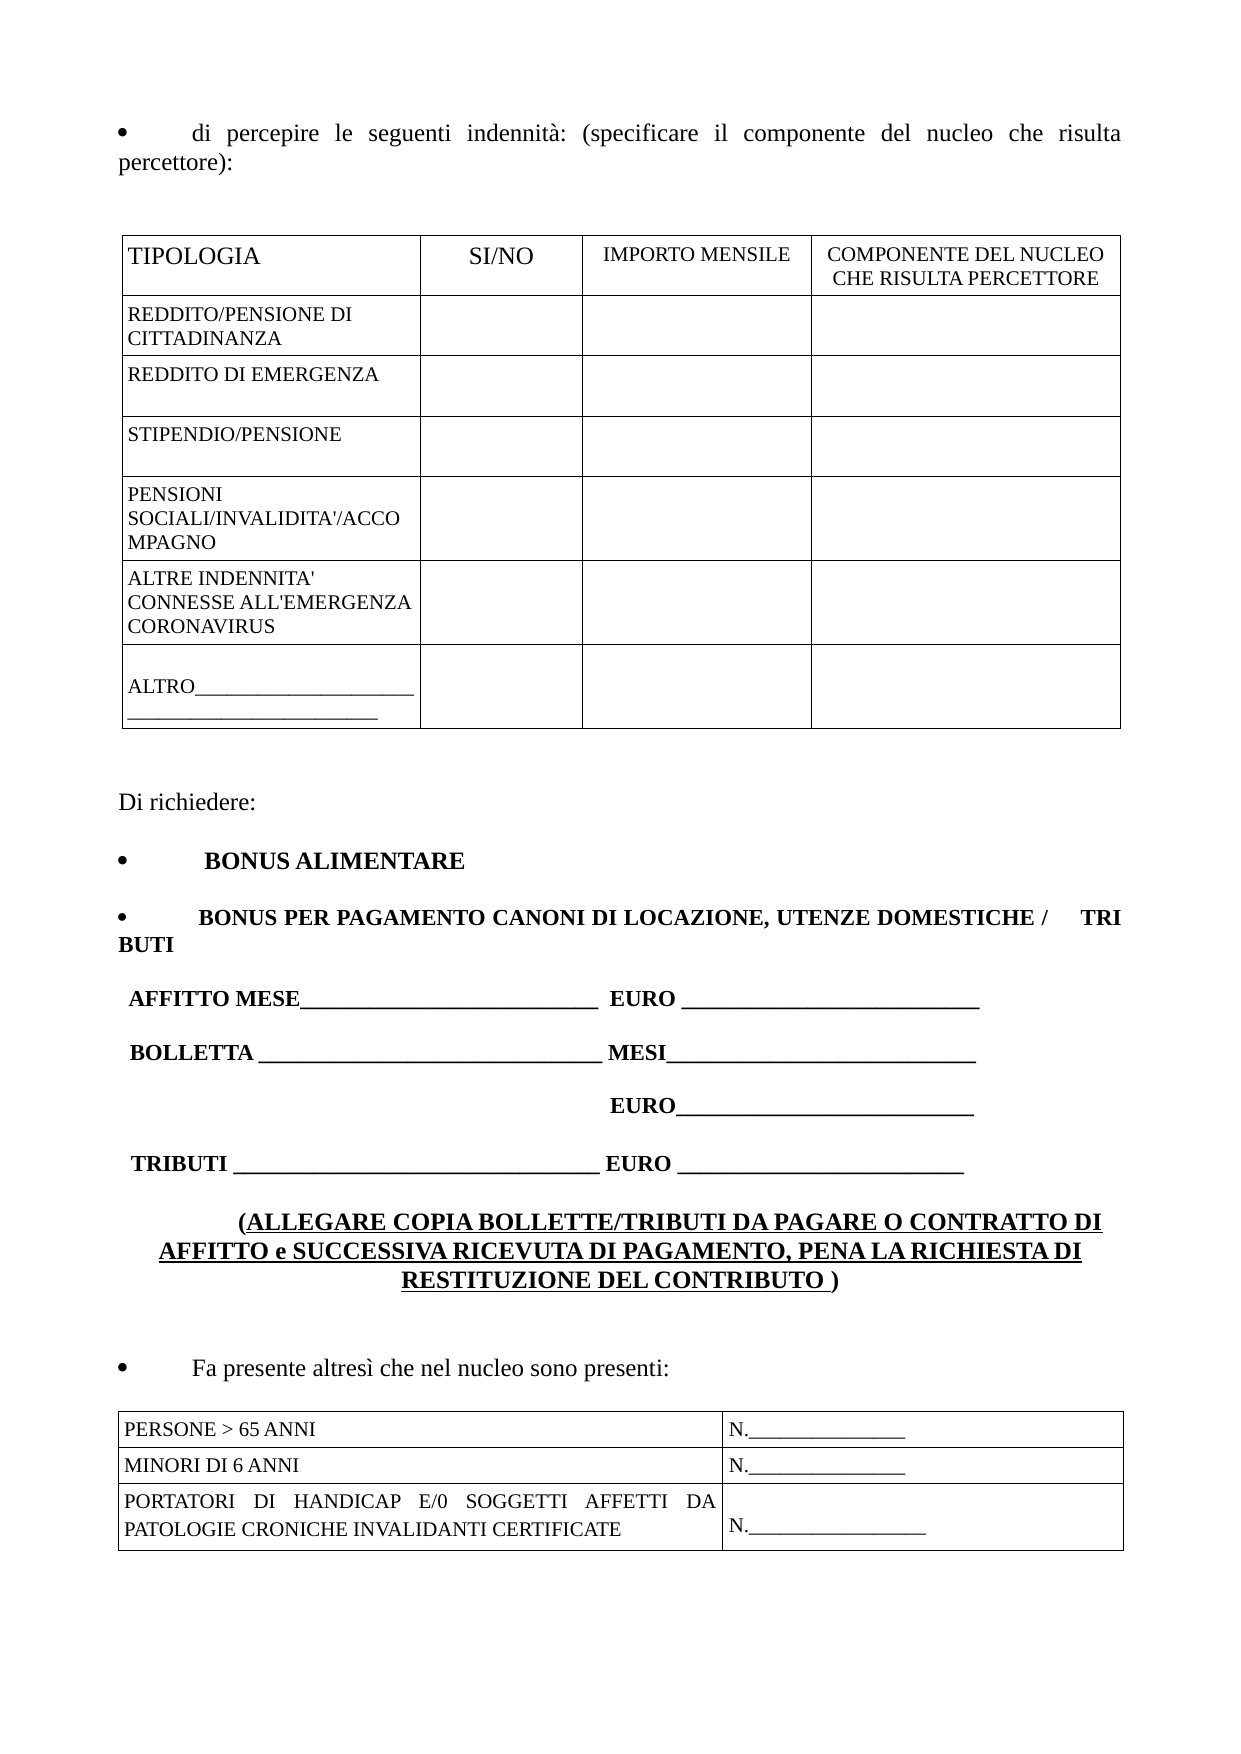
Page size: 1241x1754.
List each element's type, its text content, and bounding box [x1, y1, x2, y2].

table_cell [812, 296, 1120, 355]
table_header IMPORTO MENSILE [583, 236, 811, 295]
table_cell N._________________ [723, 1484, 1123, 1550]
table_cell [812, 645, 1120, 728]
table_cell [421, 477, 582, 560]
table_header N._______________ [723, 1412, 1123, 1447]
table_cell [421, 645, 582, 728]
table_header COMPONENTE DEL NUCLEO CHE RISULTA PERCETTORE [812, 236, 1120, 295]
list di percepire le seguenti indennità: (specificare il componente del nucleo che risulta percettore): [118, 118, 1122, 176]
table_cell [583, 356, 811, 416]
text (ALLEGARE COPIA BOLLETTE/TRIBUTI DA PAGARE O CONTRATTO DI AFFITTO e SUCCESSIVA RICEVUTA DI PAGAMENTO, PENA LA RICHIESTA DI RESTITUZIONE DEL CONTRIBUTO ) [118, 1207, 1122, 1294]
table_cell ALTRO_____________________________________________ [123, 645, 420, 728]
table_cell [812, 561, 1120, 644]
table_cell MINORI DI 6 ANNI [119, 1448, 722, 1483]
table_cell PORTATORI DI HANDICAP E/0 SOGGETTI AFFETTI DA PATOLOGIE CRONICHE INVALIDANTI CERTIFICATE [119, 1484, 722, 1550]
table_cell N._______________ [723, 1448, 1123, 1483]
table_cell [583, 296, 811, 355]
table_header TIPOLOGIA [123, 236, 420, 295]
table_cell [583, 417, 811, 476]
table_cell REDDITO/PENSIONE DI CITTADINANZA [123, 296, 420, 355]
table_cell [421, 356, 582, 416]
table_header SI/NO [421, 236, 582, 295]
text Di richiedere: [118, 787, 1122, 816]
list Fa presente altresì che nel nucleo sono presenti: [118, 1353, 1122, 1382]
table_cell [421, 296, 582, 355]
list BONUS ALIMENTARE [118, 846, 1122, 874]
table_cell STIPENDIO/PENSIONE [123, 417, 420, 476]
table_cell PENSIONI SOCIALI/INVALIDITA'/ACCOMPAGNO [123, 477, 420, 560]
table_cell [812, 477, 1120, 560]
text AFFITTO MESE__________________________ EURO __________________________ [118, 985, 1122, 1011]
list BONUS PER PAGAMENTO CANONI DI LOCAZIONE, UTENZE DOMESTICHE / TRI BUTI [118, 904, 1122, 957]
table_cell ALTRE INDENNITA' CONNESSE ALL'EMERGENZA CORONAVIRUS [123, 561, 420, 644]
table_cell [583, 477, 811, 560]
table_header PERSONE > 65 ANNI [119, 1412, 722, 1447]
text BOLLETTA ______________________________ MESI___________________________ [118, 1039, 1122, 1065]
text EURO__________________________ [118, 1092, 1122, 1119]
table_cell [812, 356, 1120, 416]
table_cell [583, 561, 811, 644]
table_cell [583, 645, 811, 728]
table_cell [812, 417, 1120, 476]
table_cell [421, 561, 582, 644]
table_cell REDDITO DI EMERGENZA [123, 356, 420, 416]
table_cell [421, 417, 582, 476]
text TRIBUTI ________________________________ EURO _________________________ [118, 1148, 1122, 1177]
